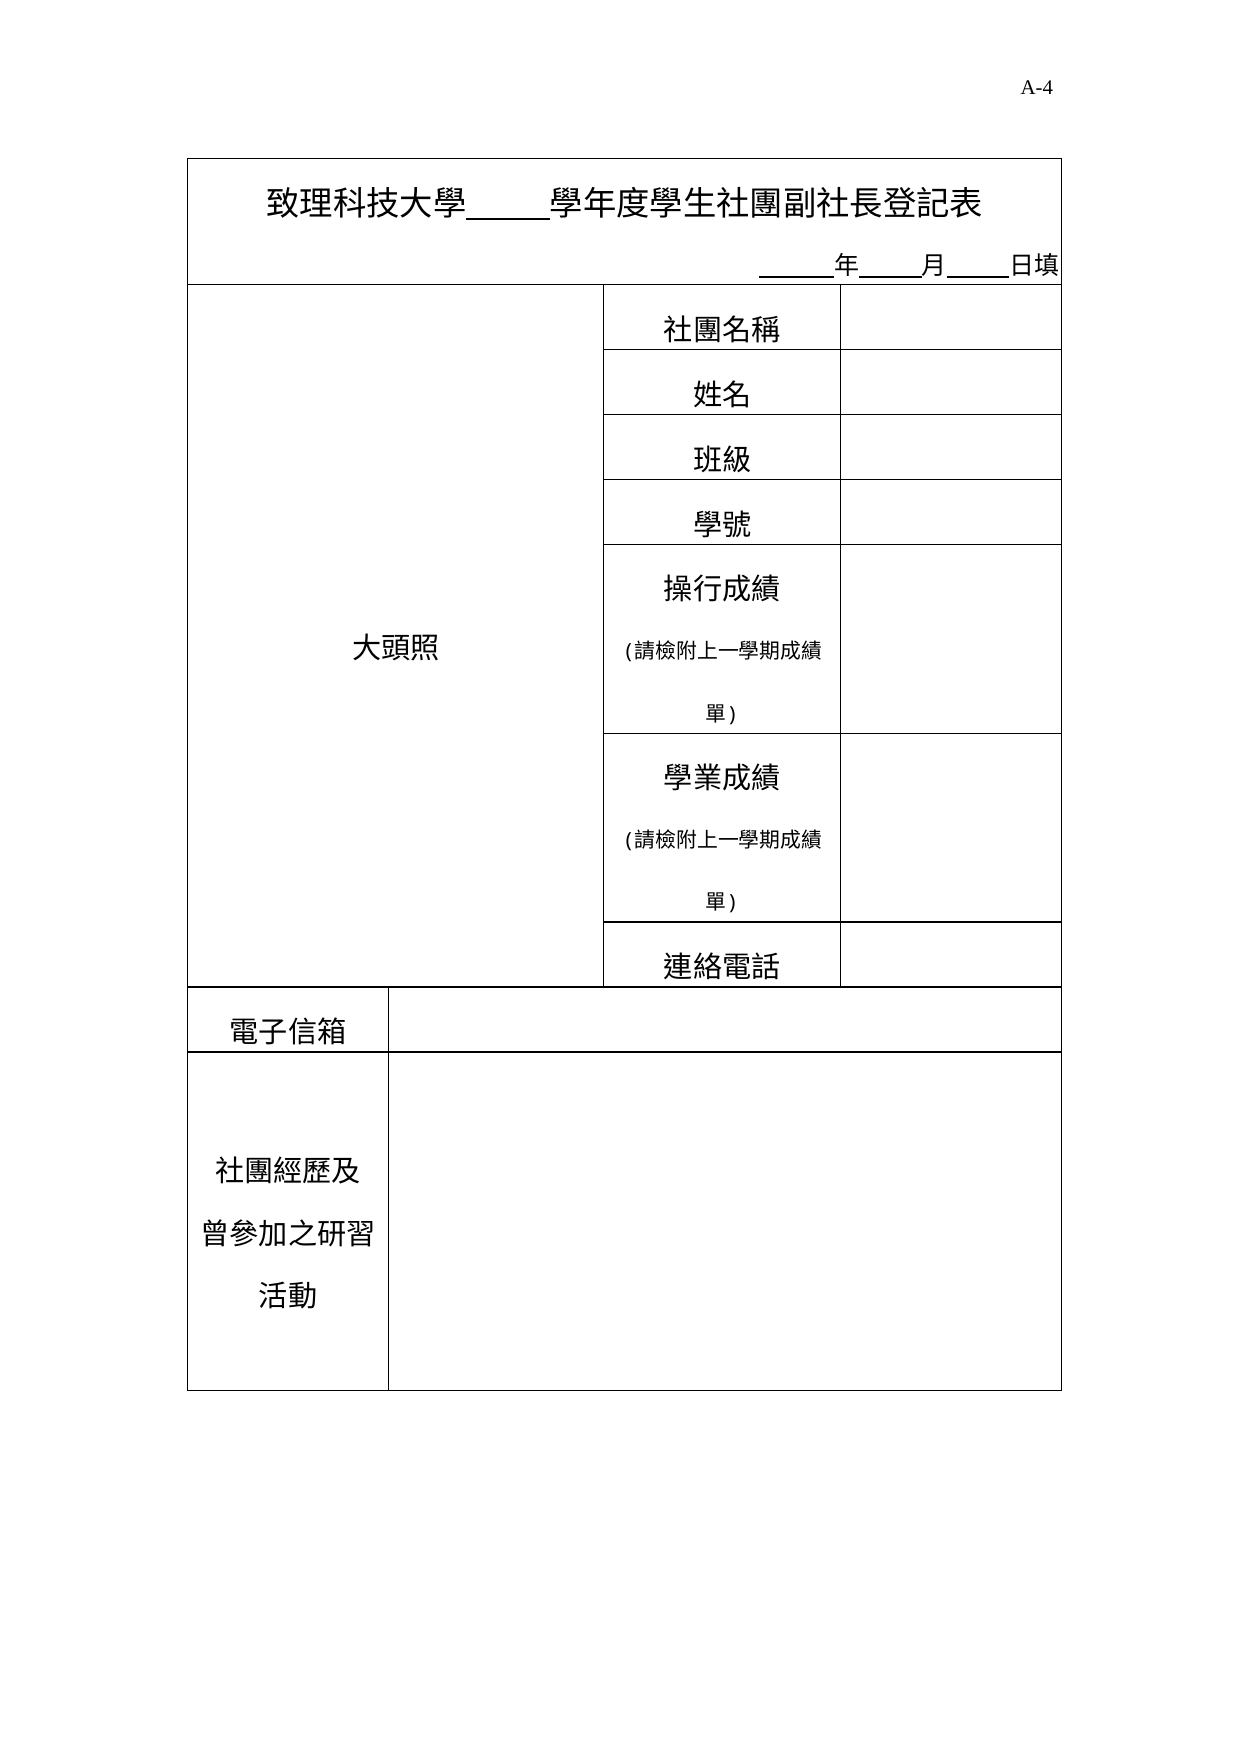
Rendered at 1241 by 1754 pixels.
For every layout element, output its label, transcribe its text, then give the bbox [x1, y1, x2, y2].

table_cell 電子信箱 [188, 988, 388, 1051]
table_header 致理科技大學 學年度學生社團副社長登記表 年 月 日填 [188, 159, 1061, 284]
table_cell [841, 545, 1061, 733]
table_cell [841, 415, 1061, 479]
table_cell 學號 [604, 480, 840, 544]
table_cell 班級 [604, 415, 840, 479]
table_cell [389, 1053, 1061, 1390]
table_cell 社團經歷及 曾參加之研習活動 [188, 1053, 388, 1390]
table_cell [841, 285, 1061, 349]
table_cell 操行成績 (請檢附上一學期成績單) [604, 545, 840, 733]
table_cell [841, 480, 1061, 544]
table_cell 連絡電話 [604, 923, 840, 986]
table_cell 社團名稱 [604, 285, 840, 349]
table_cell 學業成績 (請檢附上一學期成績單) [604, 734, 840, 921]
table_cell 大頭照 [188, 285, 603, 986]
table_cell [841, 350, 1061, 414]
table_cell [389, 988, 1061, 1051]
table_cell 姓名 [604, 350, 840, 414]
table_cell [841, 923, 1061, 986]
table_cell [841, 734, 1061, 921]
